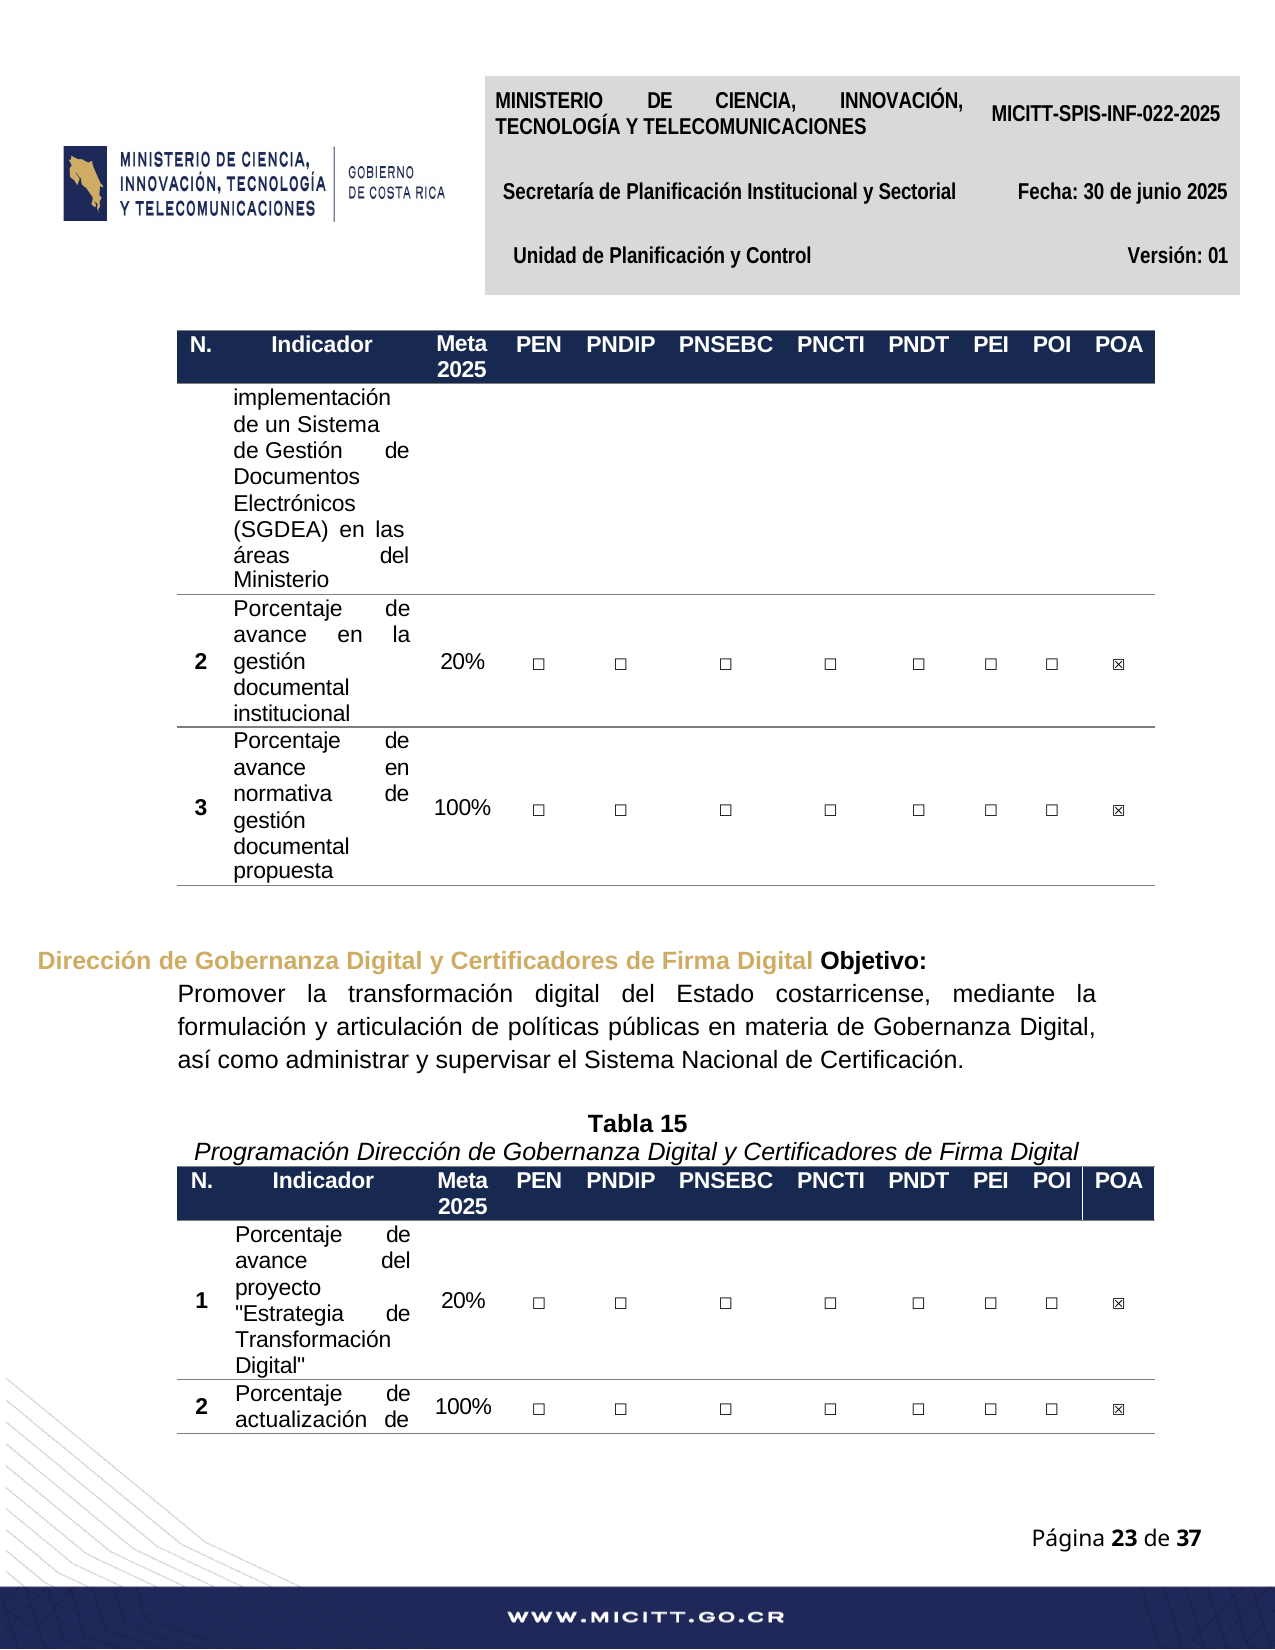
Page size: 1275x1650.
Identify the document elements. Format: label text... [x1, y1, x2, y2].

table_cell ☐ [667, 1221, 785, 1379]
table_cell ☐ [667, 595, 785, 726]
table_cell 2 [177, 595, 223, 726]
table_cell implementación de un Sistema de Gestión de Documentos Electrónicos (SGDEA) en las áreas del Ministerio [223, 384, 422, 594]
table_cell ☐ [785, 1380, 876, 1432]
table_header N. [177, 331, 223, 383]
table_header POI [1020, 1167, 1082, 1220]
table_cell 2 [177, 1380, 224, 1432]
table_cell [177, 384, 223, 594]
table_cell ☐ [574, 728, 667, 885]
table_header POI [1021, 331, 1083, 383]
table_cell ☐ [504, 1380, 574, 1432]
table_cell ☒ [1083, 1221, 1154, 1379]
table_cell [785, 384, 877, 594]
table_header PNDT [877, 331, 961, 383]
table_cell ☒ [1083, 1380, 1154, 1432]
table_cell [667, 384, 785, 594]
table_header PNSEBC [667, 1167, 785, 1220]
table_header PEI [961, 331, 1021, 383]
table_cell ☐ [961, 1380, 1020, 1432]
table_cell [961, 384, 1021, 594]
table_header PEI [961, 1167, 1020, 1220]
subtitle Dirección de Gobernanza Digital y Certificadores de Firma Digital Objetivo: [37, 926, 953, 974]
table_cell ☐ [504, 1221, 574, 1379]
table_header PNDT [876, 1167, 961, 1220]
table_header PNCTI [785, 331, 877, 383]
table_cell 20% [422, 595, 504, 726]
table_cell ☐ [1021, 728, 1083, 885]
table_cell Porcentaje de avance del proyecto "Estrategia de Transformación Digital" [224, 1221, 423, 1379]
table_header PEN [504, 331, 574, 383]
table_cell Porcentaje de avance en la gestión documental institucional [223, 595, 422, 726]
table_cell [877, 384, 961, 594]
table_cell ☐ [785, 1221, 876, 1379]
table_cell 1 [177, 1221, 224, 1379]
table_header POA [1083, 1167, 1154, 1220]
table_cell ☐ [785, 728, 877, 885]
table_cell ☒ [1083, 595, 1155, 726]
text Promover la transformación digital del Estado costarricense, mediante la formulación y articulación de políticas públicas en materia de Gobernanza Digital, así como administrar y supervisar el Sistema Nacional de Certificación. [177, 978, 1097, 1073]
table_cell [574, 384, 667, 594]
table_cell ☐ [877, 595, 961, 726]
table_header Indicador [223, 331, 422, 383]
table_cell 20% [423, 1221, 504, 1379]
table_cell 3 [177, 728, 223, 885]
table_cell ☐ [504, 595, 574, 726]
table_cell 100% [422, 728, 504, 885]
table_cell ☐ [667, 728, 785, 885]
table_cell ☐ [877, 728, 961, 885]
table_cell [1021, 384, 1083, 594]
table_cell ☐ [961, 1221, 1020, 1379]
table_cell Porcentaje de actualización de [224, 1380, 423, 1432]
table_header PNSEBC [667, 331, 785, 383]
table_header PNDIP [574, 1167, 667, 1220]
table_cell ☐ [785, 595, 877, 726]
table_header POA [1083, 331, 1155, 383]
table_cell ☐ [1020, 1380, 1082, 1432]
table_cell ☐ [574, 1221, 667, 1379]
subtitle Tabla 15 [38, 1109, 1237, 1137]
text Programación Dirección de Gobernanza Digital y Certificadores de Firma Digital [37, 1137, 1237, 1166]
table_cell [504, 384, 574, 594]
table_cell ☐ [961, 595, 1021, 726]
table_cell ☐ [876, 1380, 961, 1432]
table_cell ☐ [1020, 1221, 1082, 1379]
table_cell [422, 384, 504, 594]
table_cell ☒ [1083, 728, 1155, 885]
table_header PNCTI [785, 1167, 876, 1220]
table_cell ☐ [667, 1380, 785, 1432]
table_cell ☐ [574, 1380, 667, 1432]
table_cell ☐ [1021, 595, 1083, 726]
table_header Meta 2025 [422, 331, 504, 383]
table_header N. [177, 1167, 224, 1220]
table_cell ☐ [961, 728, 1021, 885]
table_cell ☐ [574, 595, 667, 726]
table_cell [1083, 384, 1155, 594]
table_header Indicador [224, 1167, 423, 1220]
table_cell Porcentaje de avance en normativa de gestión documental propuesta [223, 728, 422, 885]
table_header Meta 2025 [423, 1167, 504, 1220]
table_cell ☐ [876, 1221, 961, 1379]
table_header PEN [504, 1167, 574, 1220]
table_cell ☐ [504, 728, 574, 885]
table_cell 100% [423, 1380, 504, 1432]
table_header PNDIP [574, 331, 667, 383]
